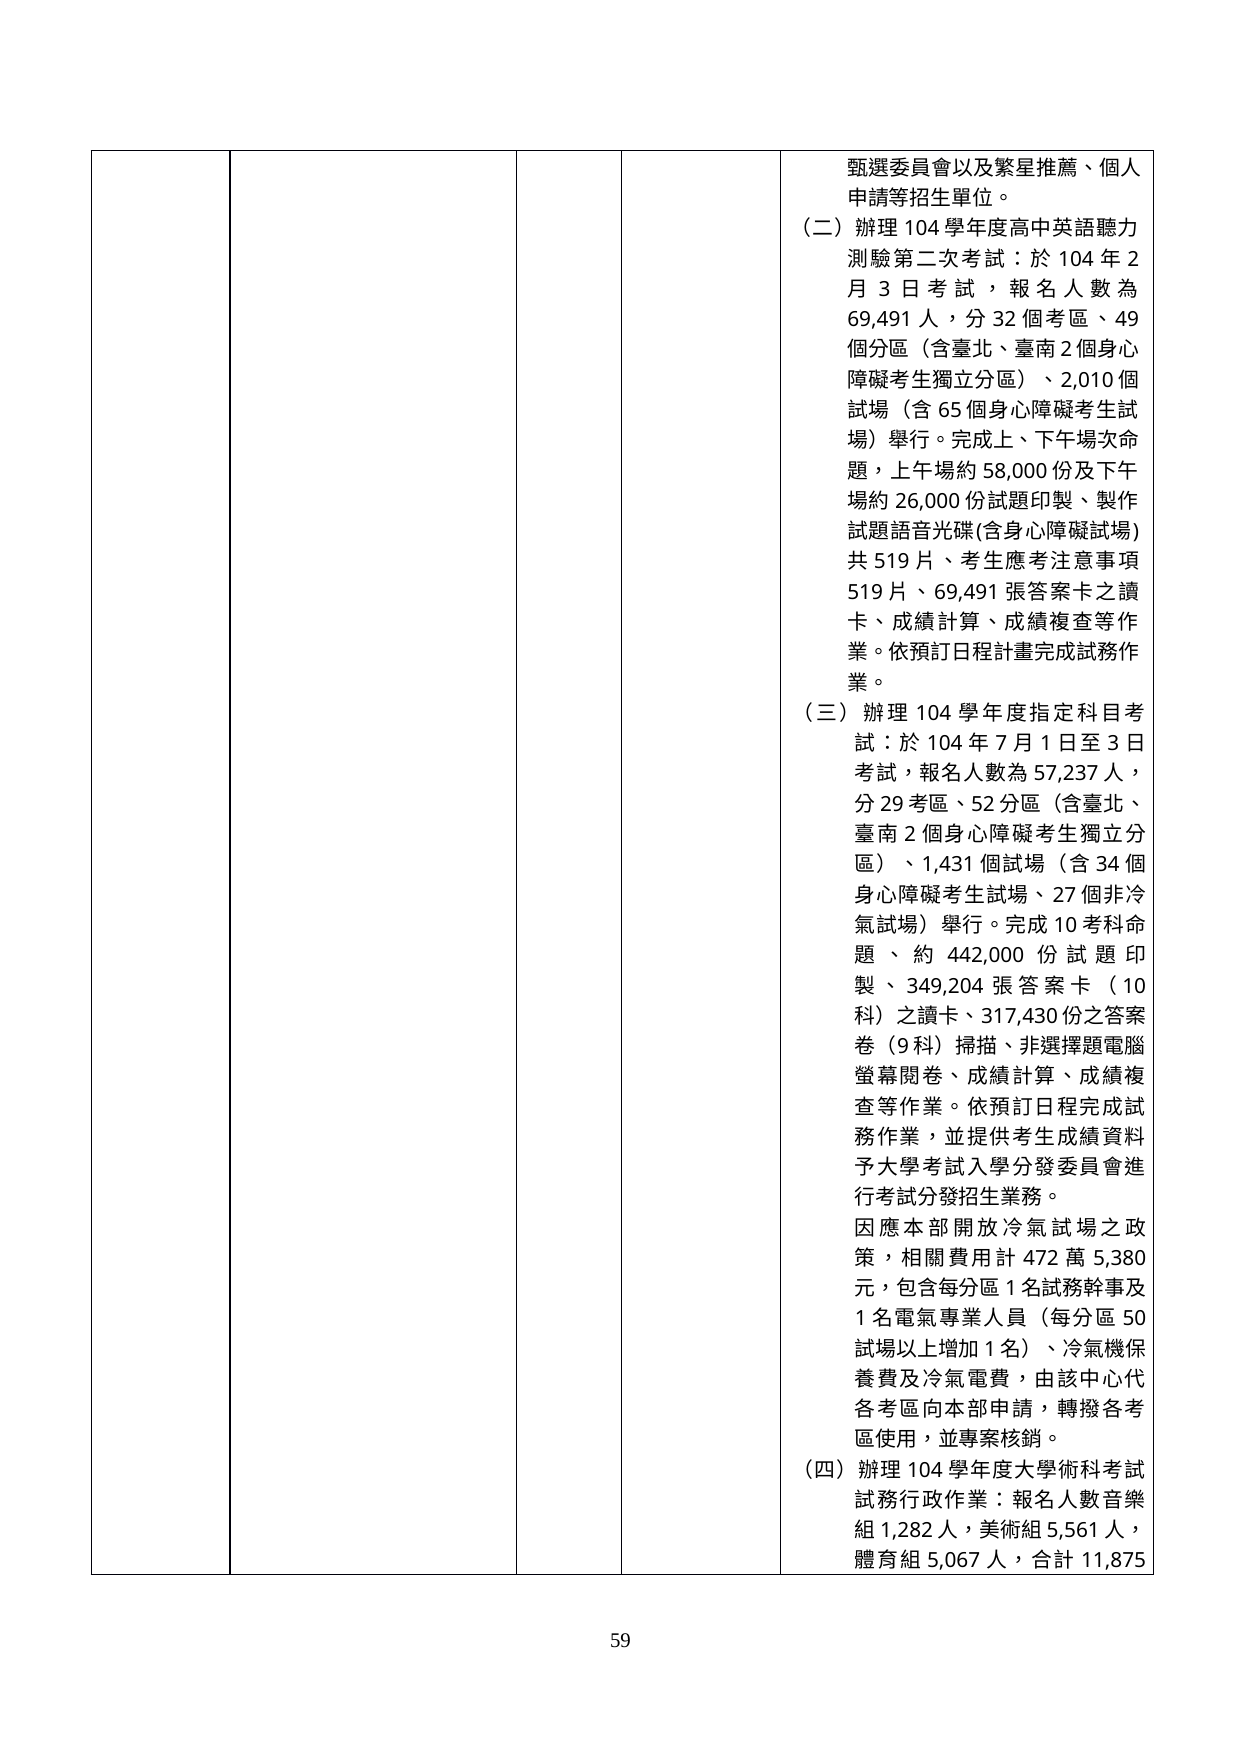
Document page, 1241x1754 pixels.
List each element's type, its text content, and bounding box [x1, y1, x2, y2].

table_cell [622, 151, 780, 1574]
table_cell [86, 150, 91, 1574]
table_cell [92, 151, 229, 1574]
table_cell [231, 151, 516, 1574]
table_cell 甄選委員會以及繁星推薦、個人申請等招生單位。 （二）辦理104學年度高中英語聽力測驗第二次考試：於104年2月3日考試，報名人數為69,491人，分32個考區、49個分區（含臺北、臺南2個身心障礙考生獨立分區）、2,010個試場（含65個身心障礙考生試場）舉行。完成上、下午場次命題，上午場約58,000份及下午場約26,000份試題印製、製作試題語音光碟(含身心障礙試場)共519片、考生應考注意事項519片、69,491張答案卡之讀卡、成績計算、成績複查等作業。依預訂日程計畫完成試務作業。 （三）辦理104學年度指定科目考試：於104年7月1日至3日考試，報名人數為57,237人，分29考區、52分區（含臺北、臺南2個身心障礙考生獨立分區）、1,431個試場（含34個身心障礙考生試場、27個非冷氣試場）舉行。完成10考科命題、約442,000份試題印製、349,204張答案卡（10科）之讀卡、317,430份之答案卷（9科）掃描、非選擇題電腦螢幕閱卷、成績計算、成績複查等作業。依預訂日程完成試務作業，並提供考生成績資料予大學考試入學分發委員會進行考試分發招生業務。 因應本部開放冷氣試場之政策，相關費用計472萬5,380元，包含每分區1名試務幹事及1名電氣專業人員（每分區50試場以上增加1名）、冷氣機保養費及冷氣電費，由該中心代各考區向本部申請，轉撥各考區使用，並專案核銷。 （四）辦理104學年度大學術科考試試務行政作業：報名人數音樂組1,282人，美術組5,561人，體育組5,067人，合計11,875 [781, 151, 1153, 1574]
table_cell [517, 151, 621, 1574]
